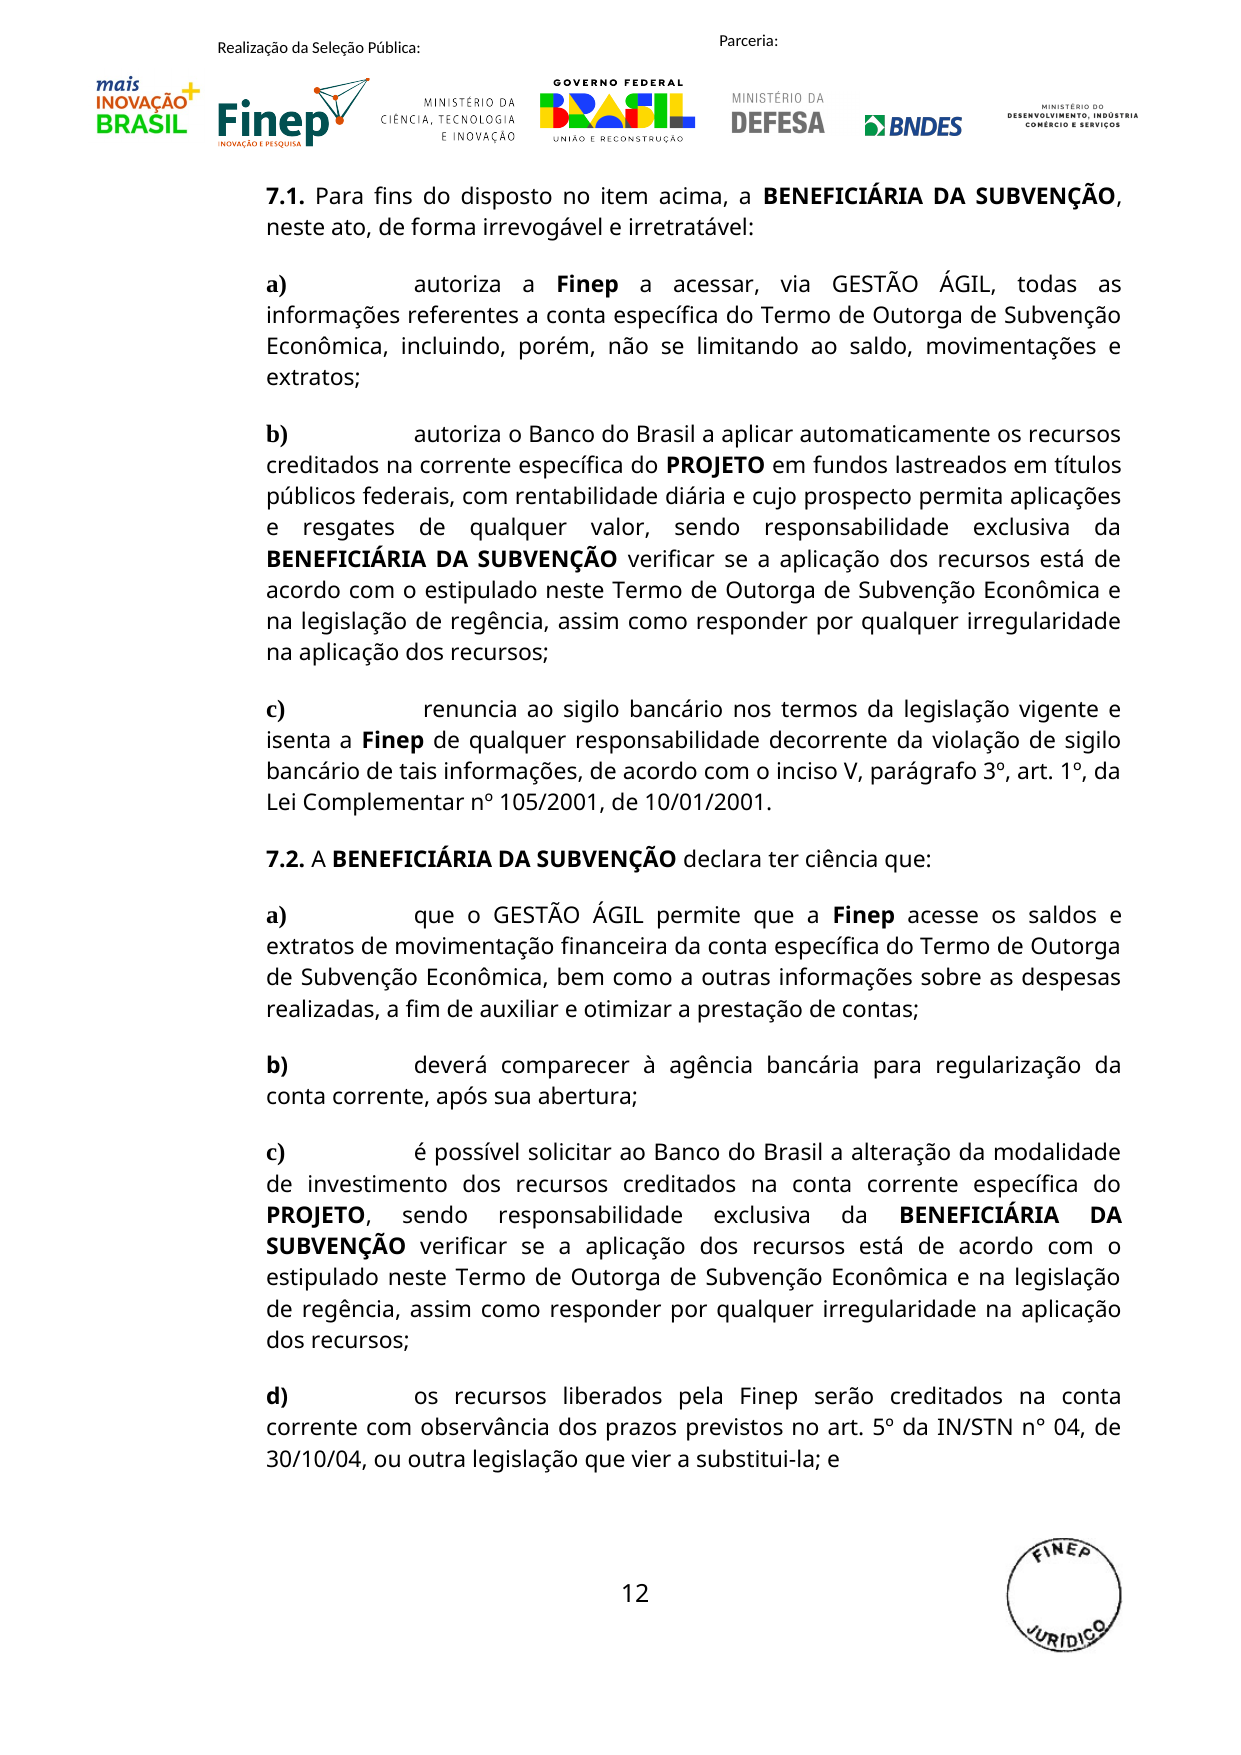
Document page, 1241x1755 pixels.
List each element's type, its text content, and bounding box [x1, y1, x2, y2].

list que o GESTÃO ÁGIL permite que a Finep acesse os saldos e extratos de movimentação financeira da conta específica do Termo de Outorga de Subvenção Econômica, bem como a outras informações sobre as despesas realizadas, a fim de auxiliar e otimizar a prestação de contas; [266, 899, 1122, 1024]
text 7.2. A BENEFICIÁRIA DA SUBVENÇÃO declara ter ciência que: [266, 842, 1122, 874]
list autoriza a Finep a acessar, via GESTÃO ÁGIL, todas as informações referentes a conta específica do Termo de Outorga de Subvenção Econômica, incluindo, porém, não se limitando ao saldo, movimentações e extratos; [266, 267, 1122, 392]
list autoriza o Banco do Brasil a aplicar automaticamente os recursos creditados na corrente específica do PROJETO em fundos lastreados em títulos públicos federais, com rentabilidade diária e cujo prospecto permita aplicações e resgates de qualquer valor, sendo responsabilidade exclusiva da BENEFICIÁRIA DA SUBVENÇÃO verificar se a aplicação dos recursos está de acordo com o estipulado neste Termo de Outorga de Subvenção Econômica e na legislação de regência, assim como responder por qualquer irregularidade na aplicação dos recursos; [266, 417, 1122, 667]
list deverá comparecer à agência bancária para regularização da conta corrente, após sua abertura; [266, 1049, 1122, 1111]
text 7.1. Para fins do disposto no item acima, a BENEFICIÁRIA DA SUBVENÇÃO, neste ato, de forma irrevogável e irretratável: [266, 180, 1122, 242]
list é possível solicitar ao Banco do Brasil a alteração da modalidade de investimento dos recursos creditados na conta corrente específica do PROJETO, sendo responsabilidade exclusiva da BENEFICIÁRIA DA SUBVENÇÃO verificar se a aplicação dos recursos está de acordo com o estipulado neste Termo de Outorga de Subvenção Econômica e na legislação de regência, assim como responder por qualquer irregularidade na aplicação dos recursos; [266, 1136, 1122, 1355]
list os recursos liberados pela Finep serão creditados na conta corrente com observância dos prazos previstos no art. 5º da IN/STN n° 04, de 30/10/04, ou outra legislação que vier a substitui-la; e [266, 1380, 1122, 1474]
list renuncia ao sigilo bancário nos termos da legislação vigente e isenta a Finep de qualquer responsabilidade decorrente da violação de sigilo bancário de tais informações, de acordo com o inciso V, parágrafo 3º, art. 1º, da Lei Complementar nº 105/2001, de 10/01/2001. [266, 692, 1122, 817]
